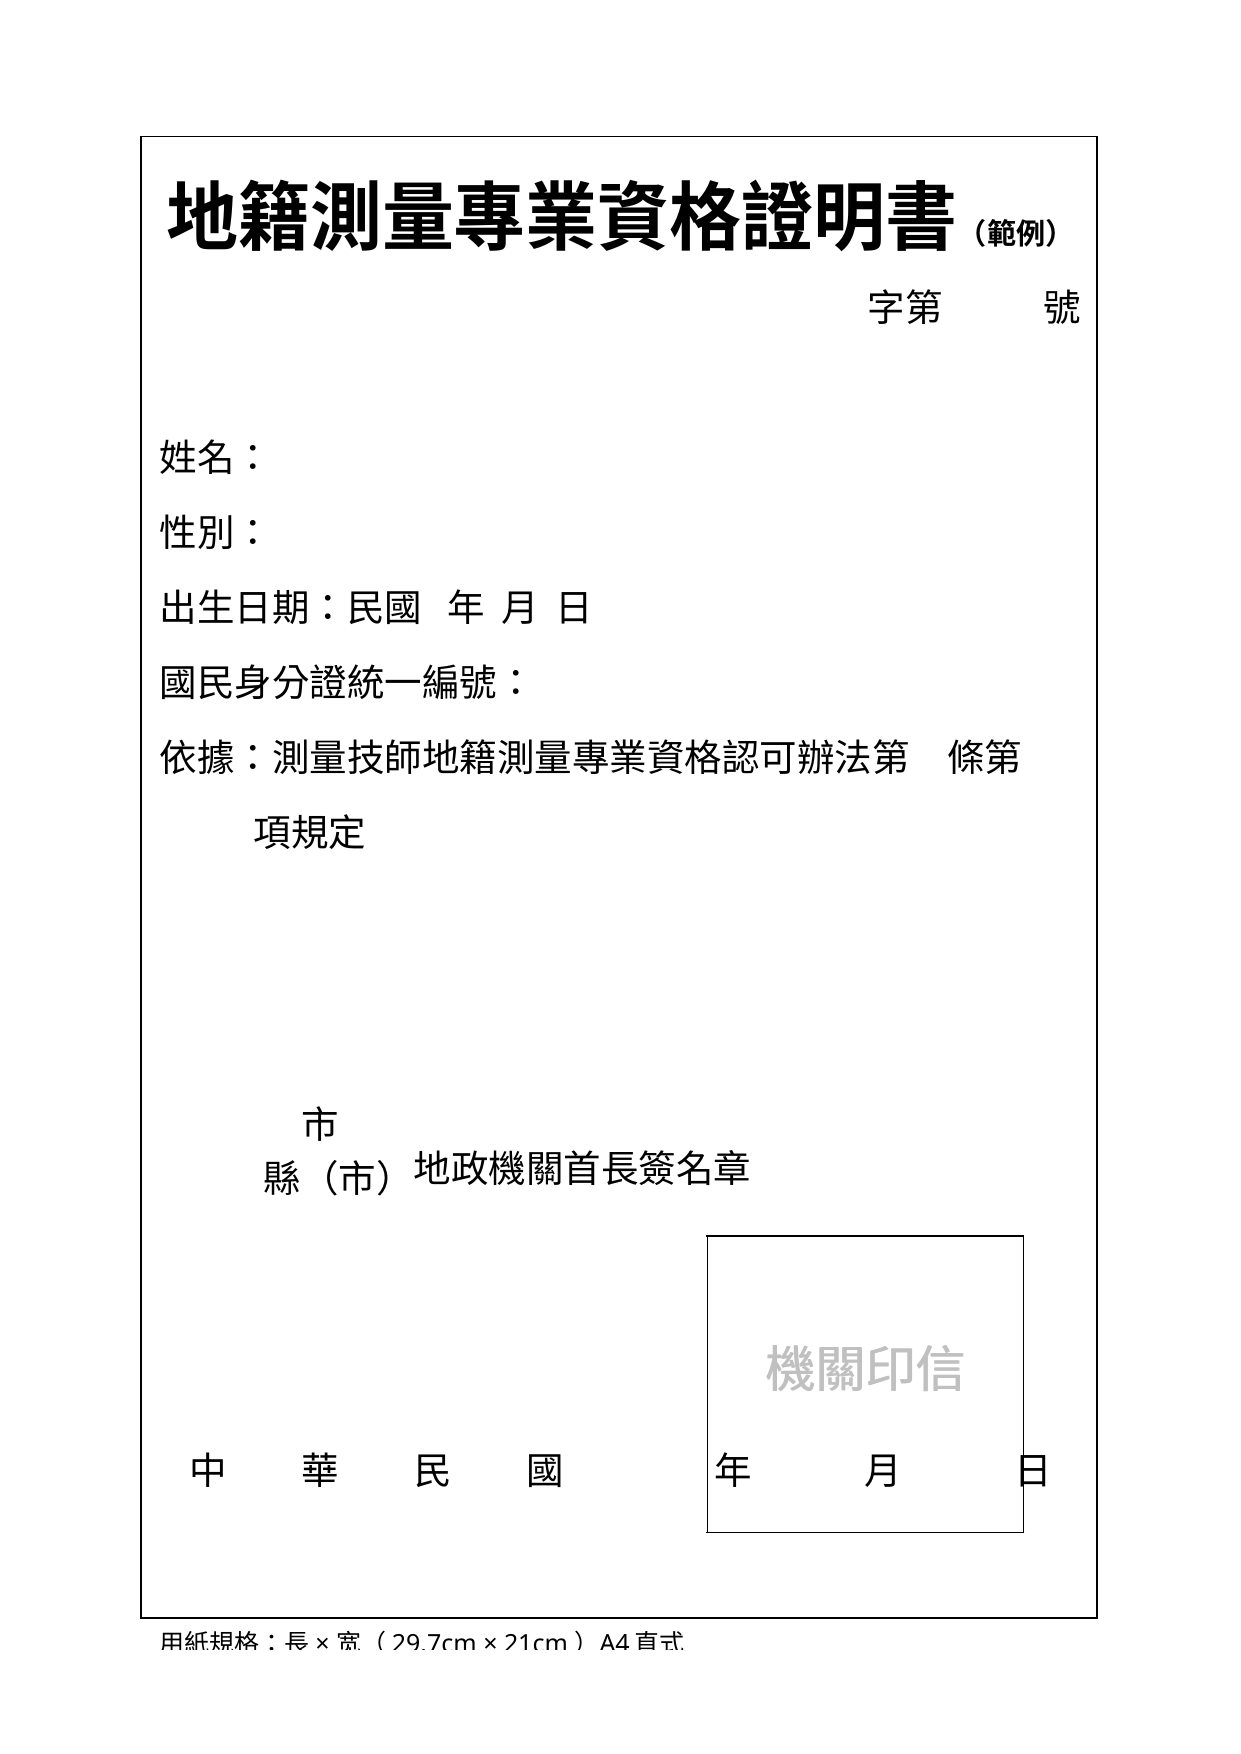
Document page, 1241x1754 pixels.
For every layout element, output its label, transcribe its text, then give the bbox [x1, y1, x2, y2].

text 機關印信 [723, 1329, 1008, 1402]
